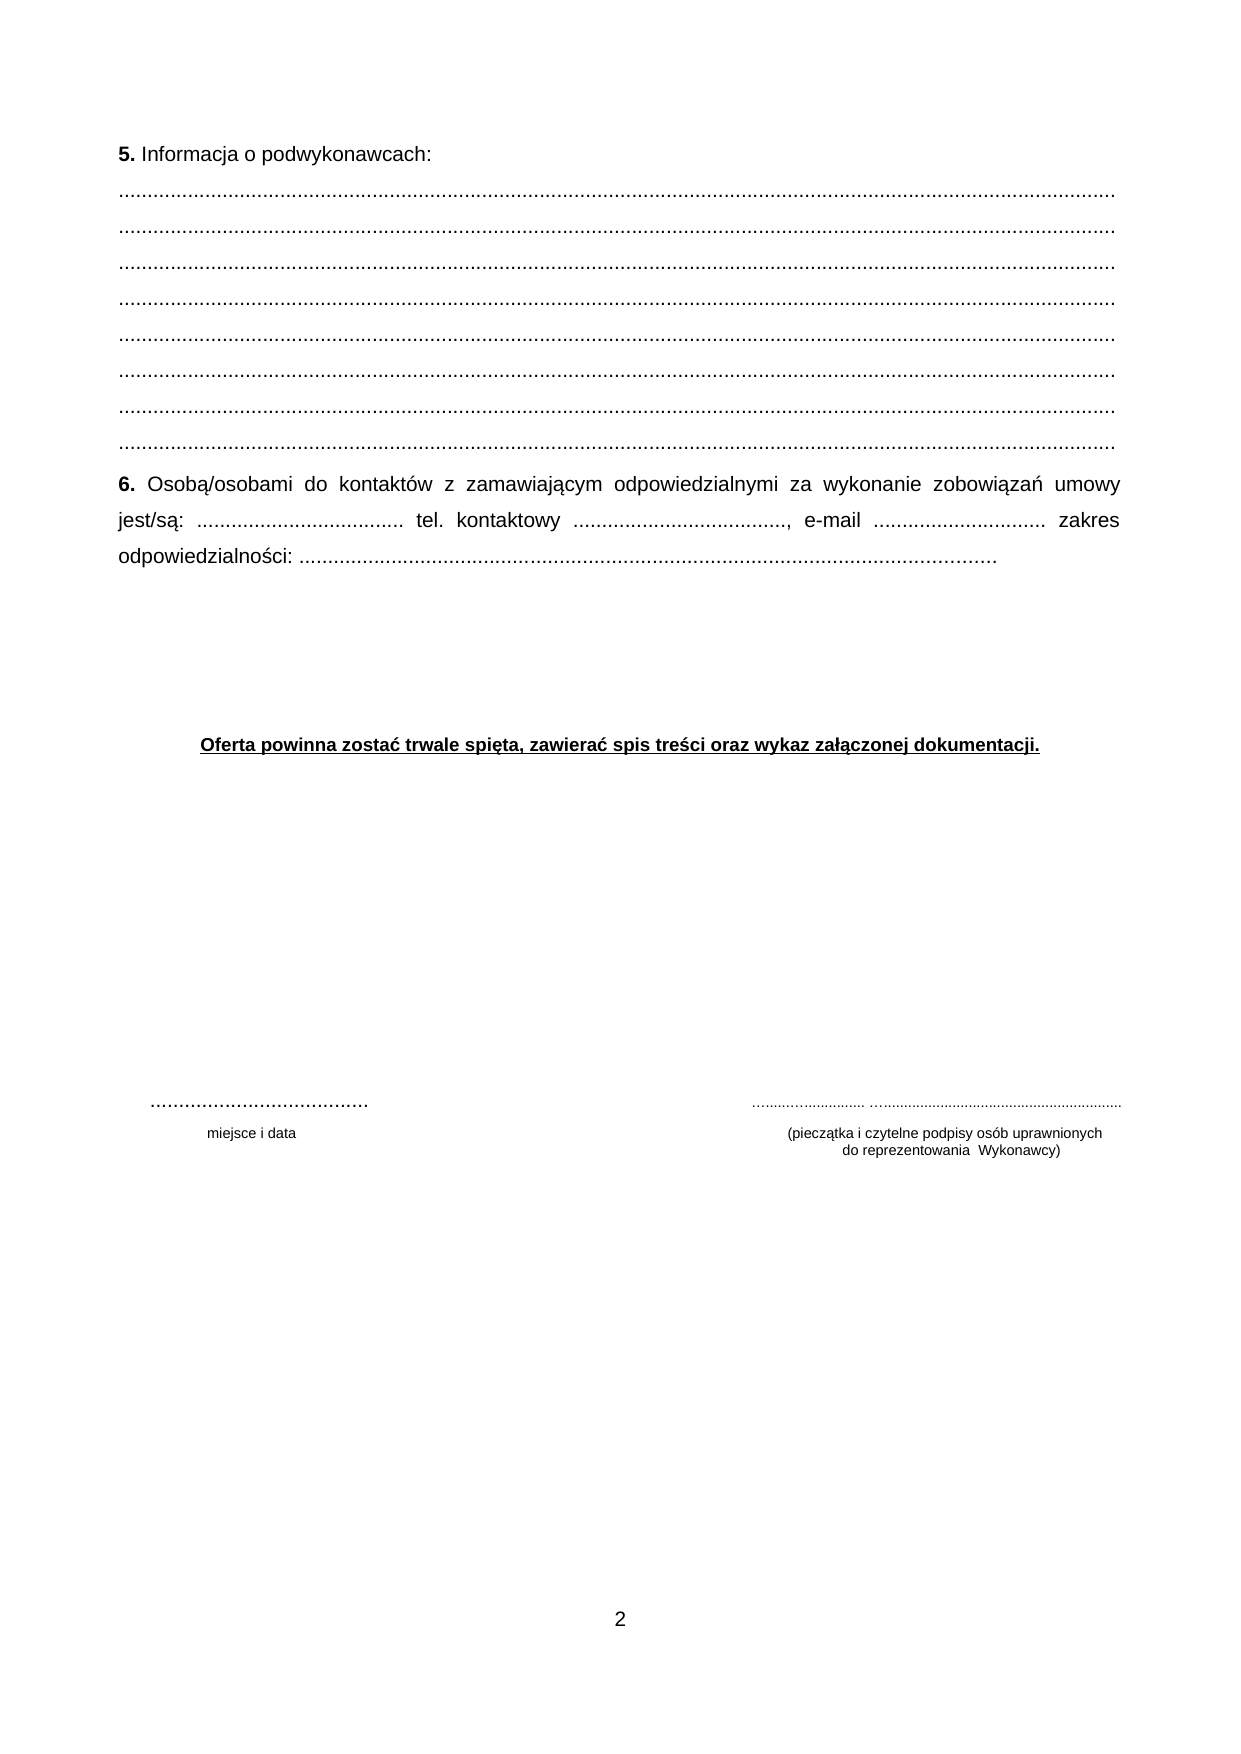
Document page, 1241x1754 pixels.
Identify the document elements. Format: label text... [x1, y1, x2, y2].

list 6. Osobą/osobami do kontaktów z zamawiającym odpowiedzialnymi za wykonanie zobowiązań umowy jest/są: .................................... tel. kontaktowy ....................................., e-mail .............................. zakres odpowiedzialności: ........................................ [118, 472, 1122, 568]
text ....................................................................................................................................................................................................................................................................................................................................................................................................................................................................................................................................... [81, 322, 1122, 418]
text ....................................................................................................................................................................................................................................................................................................................................................................................................................................................................................................................................... [81, 178, 1122, 274]
text do reprezentowania Wykonawcy) [118, 1141, 1122, 1158]
text ............................................................................................................................................................................. [81, 429, 1122, 453]
text ...................................... …......…............... …........................................................... [118, 1088, 1122, 1112]
text 5. Informacja o podwykonawcach: [81, 142, 1122, 166]
list Oferta powinna zostać trwale spięta, zawierać spis treści oraz wykaz załączonej dokumentacji. [81, 731, 1122, 756]
text ............................................................................................................................................................................. [81, 286, 1122, 310]
text miejsce i data (pieczątka i czytelne podpisy osób uprawnionych [118, 1124, 1122, 1141]
